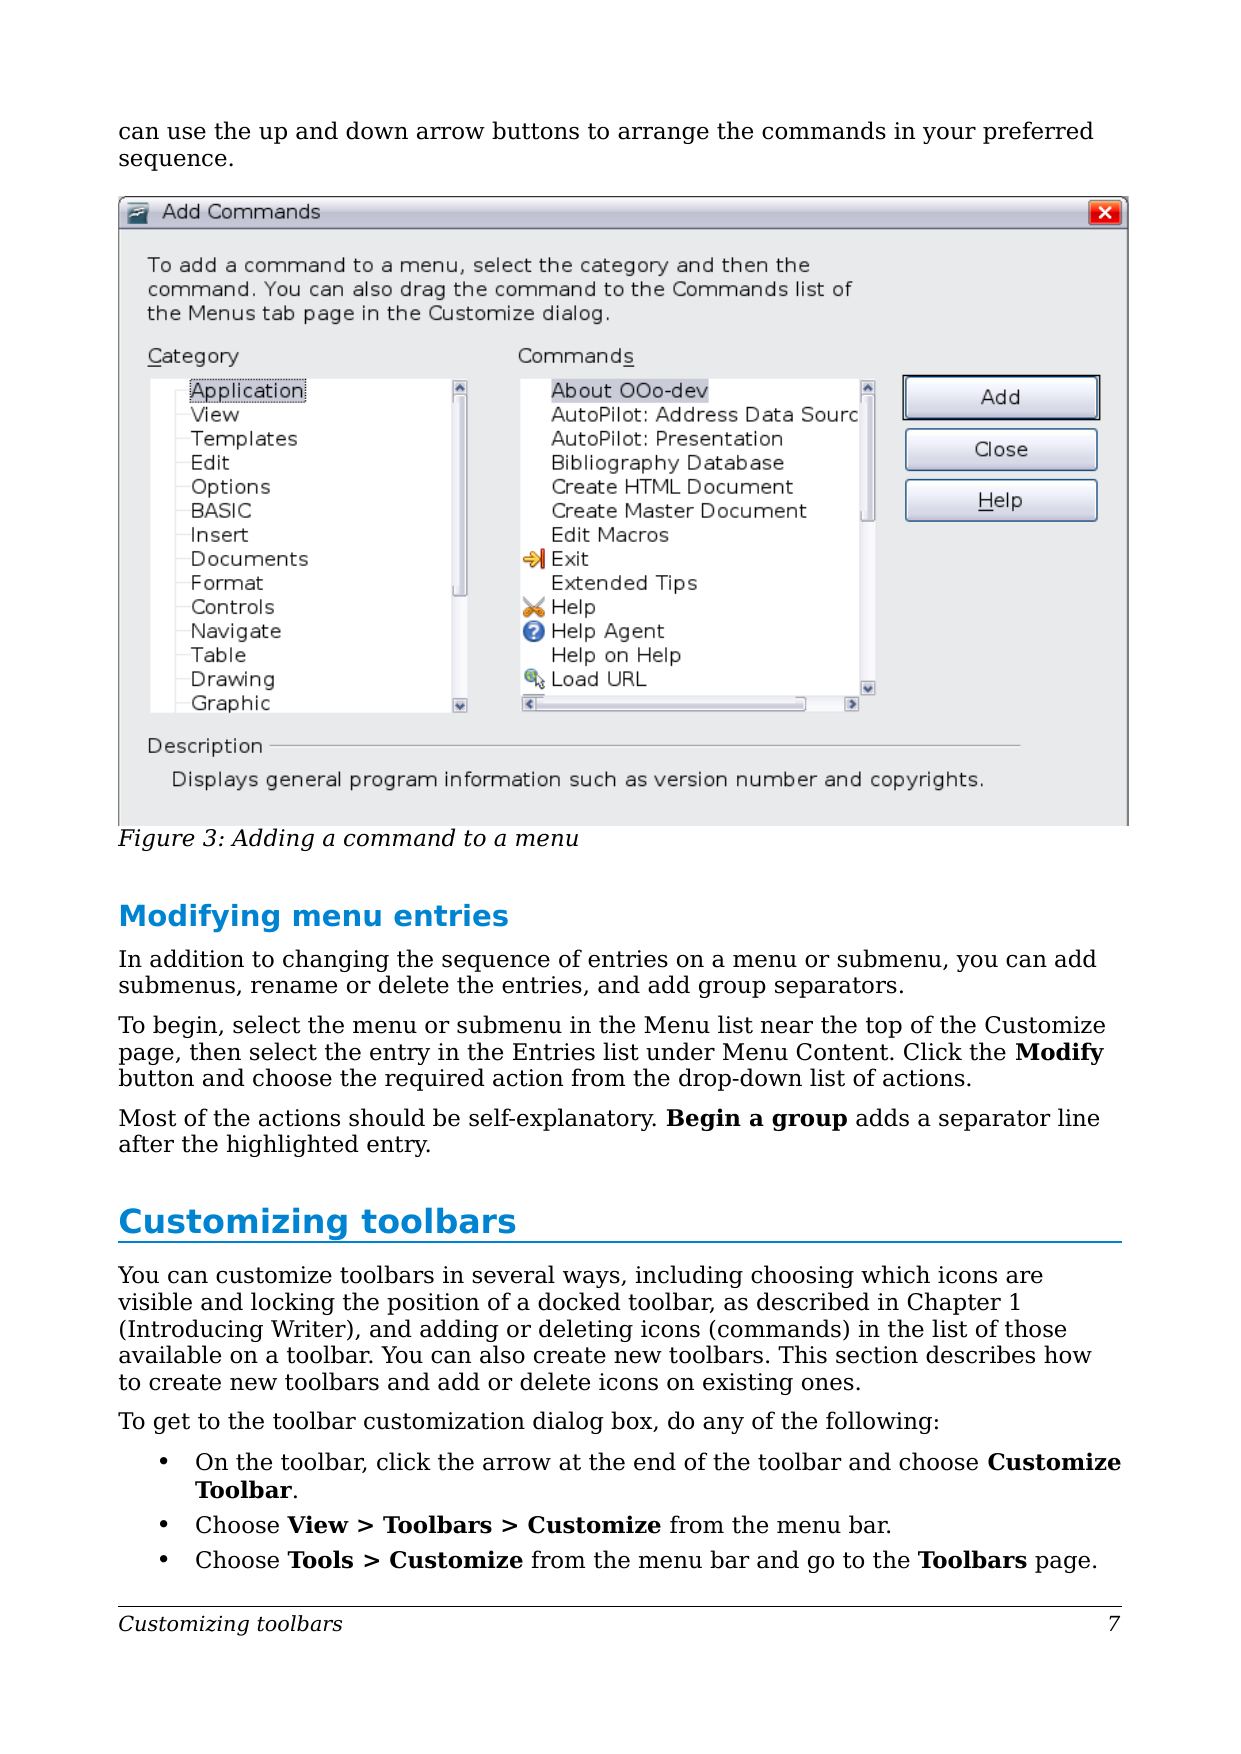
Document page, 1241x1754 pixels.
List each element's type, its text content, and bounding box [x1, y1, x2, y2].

text You can customize toolbars in several ways, including choosing which icons are visible and locking the position of a docked toolbar, as described in Chapter 1 (Introducing Writer), and adding or deleting icons (commands) in the list of those available on a toolbar. You can also create new toolbars. This section describes how to create new toolbars and add or delete icons on existing ones. [118, 1262, 1122, 1396]
text can use the up and down arrow buttons to arrange the commands in your preferred sequence. [118, 118, 1122, 171]
subtitle Customizing toolbars [118, 1203, 1122, 1241]
list Choose Tools > Customize from the menu bar and go to the Toolbars page. [156, 1545, 1122, 1574]
text To get to the toolbar customization dialog box, do any of the following: [118, 1408, 1122, 1435]
subtitle Modifying menu entries [118, 899, 1122, 933]
picture [118, 196, 1129, 826]
text Figure 3: Adding a command to a menu [118, 826, 1128, 852]
text To begin, select the menu or submenu in the Menu list near the top of the Customize page, then select the entry in the Entries list under Menu Content. Click the Modify button and choose the required action from the drop-down list of actions. [118, 1012, 1122, 1092]
list Choose View > Toolbars > Customize from the menu bar. [156, 1510, 1122, 1539]
list On the toolbar, click the arrow at the end of the toolbar and choose Customize Toolbar. [156, 1447, 1122, 1503]
text In addition to changing the sequence of entries on a menu or submenu, you can add submenus, rename or delete the entries, and add group separators. [118, 946, 1122, 999]
text Most of the actions should be self-explanatory. Begin a group adds a separator line after the highlighted entry. [118, 1104, 1122, 1158]
